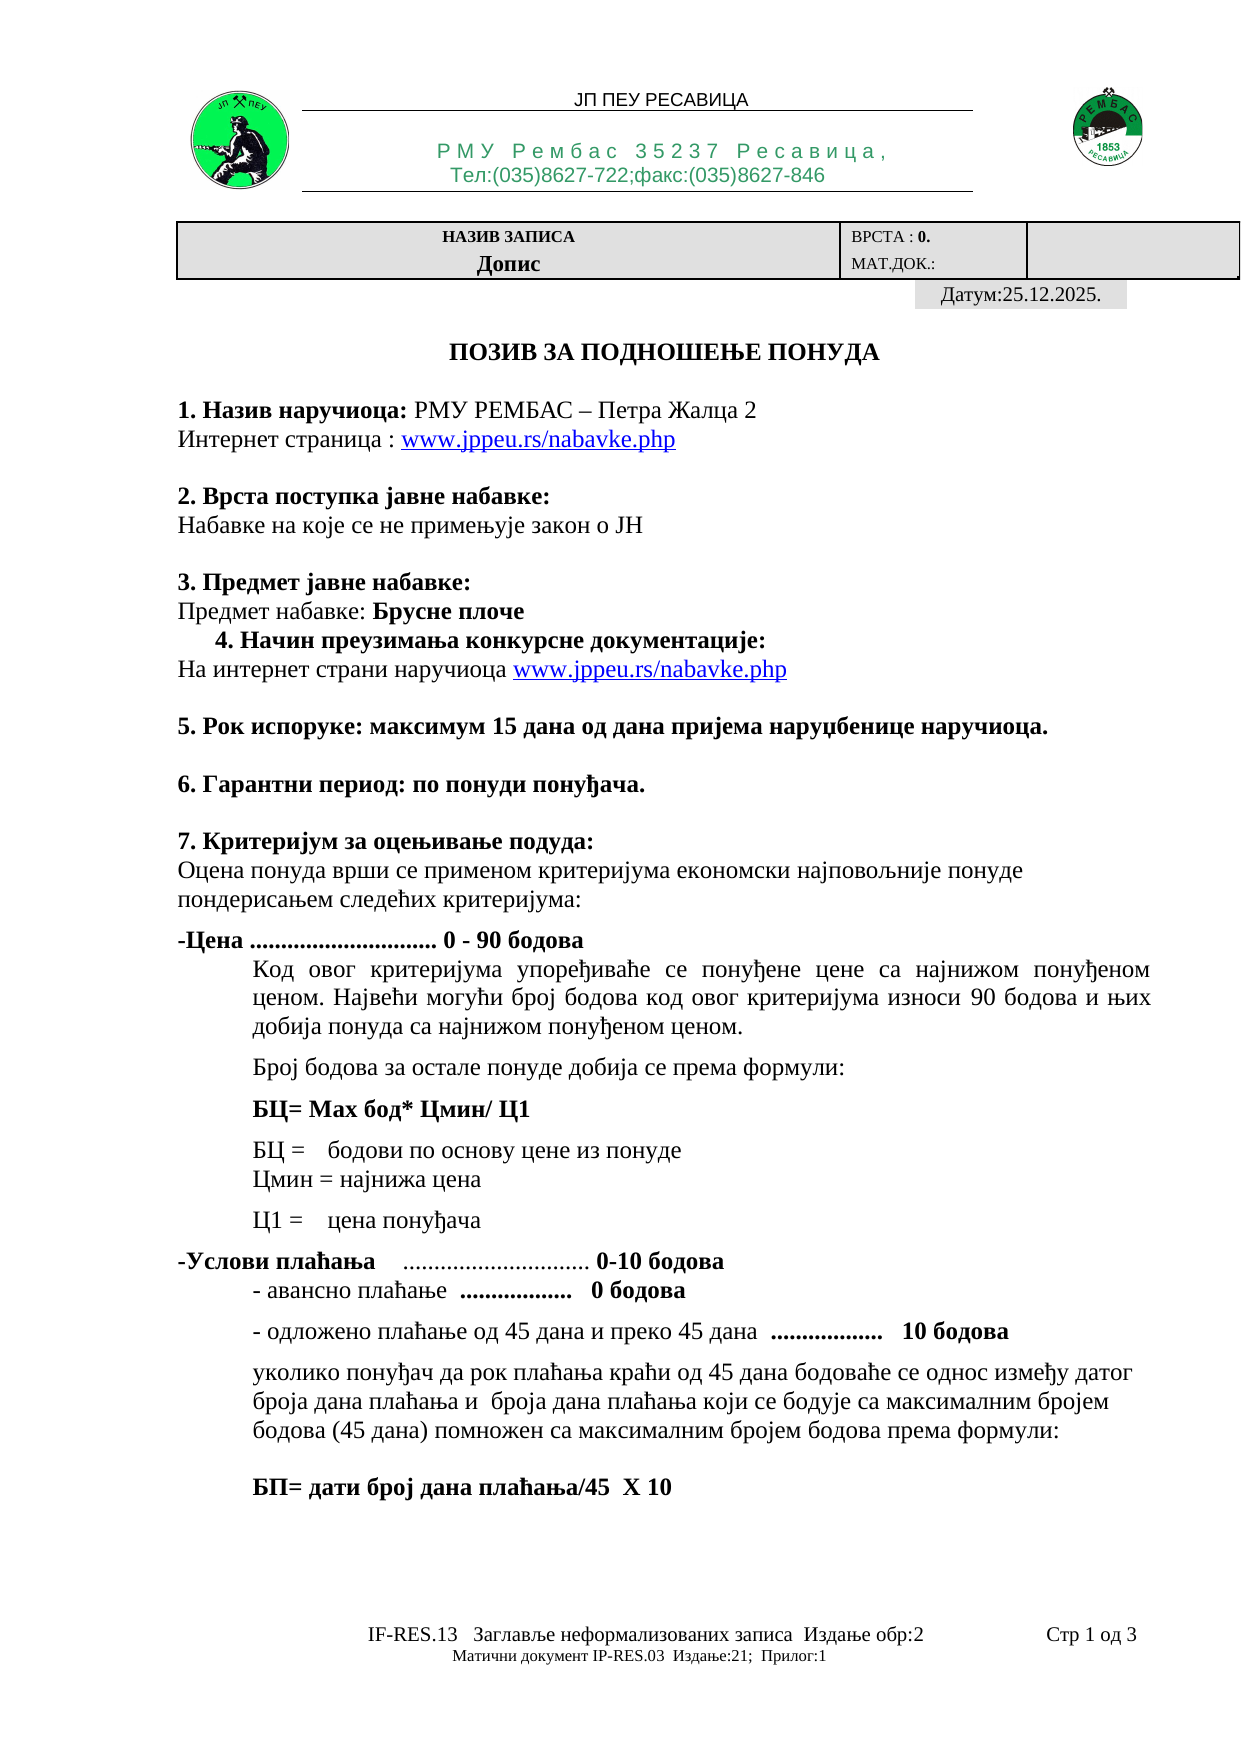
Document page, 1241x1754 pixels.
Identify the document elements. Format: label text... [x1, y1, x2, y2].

table_cell МАТ.ДОК.: [841, 249, 1026, 278]
text 1. Назив наручиоца: РМУ РЕМБАС – Петра Жалца 2 [177, 395, 1152, 424]
text Број бодова за остале понуде добија се према формули: [252, 1052, 1152, 1081]
table_header НАЗИВ ЗАПИСА [178, 223, 839, 249]
table_cell [1208, 280, 1214, 309]
text 7. Критеријум за оцењивање подуда: [177, 826, 1152, 855]
text Набавке на које се не примењује закон о ЈН [177, 510, 1152, 539]
table_cell [1233, 280, 1239, 309]
table_cell [1152, 280, 1157, 309]
table_cell [1170, 280, 1176, 309]
text На интернет страни наручиоца www.jppeu.rs/nabavke.php [177, 654, 1152, 682]
table_cell [1164, 280, 1170, 309]
table_cell [1183, 280, 1189, 309]
picture [190, 90, 290, 190]
table_cell Датум:25.12.2025. [915, 280, 1127, 309]
text БЦ= Маx бод* Цмин/ Ц1 [252, 1094, 1152, 1122]
text - одложено плаћање од 45 дана и преко 45 дана .................. 10 бодова [252, 1316, 1152, 1345]
text БЦ = бодови по основу цене из понуде [252, 1135, 1152, 1164]
picture [1073, 87, 1143, 166]
table_cell [1158, 280, 1164, 309]
text Цмин = најнижа цена [252, 1164, 1152, 1192]
table_cell [1176, 280, 1182, 309]
table_cell [1226, 280, 1232, 309]
table_cell [1028, 249, 1239, 278]
table_cell [1127, 280, 1152, 309]
table_cell [1189, 280, 1195, 309]
text БП= дати број дана плаћања/45 X 10 [252, 1472, 1152, 1501]
text уколико понуђач да рок плаћања краћи од 45 дана бодоваће се однос између датог броја дана плаћања и броја дана плаћања који се бодује са максималним бројем бодова (45 дана) помножен са максималним бројем бодова према формули: [252, 1357, 1152, 1444]
text ПОЗИВ ЗА ПОДНОШЕЊЕ ПОНУДА [177, 337, 1152, 366]
text - авансно плаћање .................. 0 бодова [252, 1275, 1152, 1304]
text 2. Врста поступка јавне набавке: [177, 481, 1152, 510]
text Ц1 = цена понуђача [252, 1205, 1152, 1234]
text Предмет набавке: Брусне плоче [177, 596, 1152, 625]
table_cell [177, 280, 915, 309]
table_cell [1220, 280, 1226, 309]
text 3. Предмет јавне набавке: [177, 567, 1152, 596]
table_cell [1201, 280, 1207, 309]
text -Цена .............................. 0 - 90 бодова [177, 925, 1152, 954]
text 6. Гарантни период: по понуди понуђача. [177, 769, 1152, 797]
text Интернет страница : www.jppeu.rs/nabavke.php [177, 424, 1152, 452]
text 4. Начин преузимања конкурсне документације: [177, 625, 1152, 654]
text 5. Рок испоруке: максимум 15 дана од дана пријема наруџбенице наручиоца. [177, 711, 1152, 740]
table_cell [1214, 280, 1220, 309]
text Код овог критеријума упоређиваће се понуђене цене са најнижом понуђеном ценом. Највећи могући број бодова код овог критеријума износи 90 бодова и њих добија понуда са најнижом понуђеном ценом. [252, 954, 1152, 1040]
text Оцена понуда врши се применом критеријума економски најповољније понуде пондерисањем следећих критеријума: [177, 855, 1152, 912]
text -Услови плаћања .............................. 0-10 бодова [177, 1246, 1152, 1275]
table_cell [1195, 280, 1201, 309]
table_cell Допис [178, 249, 839, 278]
table_header Ознака: [1028, 223, 1239, 249]
table_header ВРСТА : 0. [841, 223, 1026, 249]
